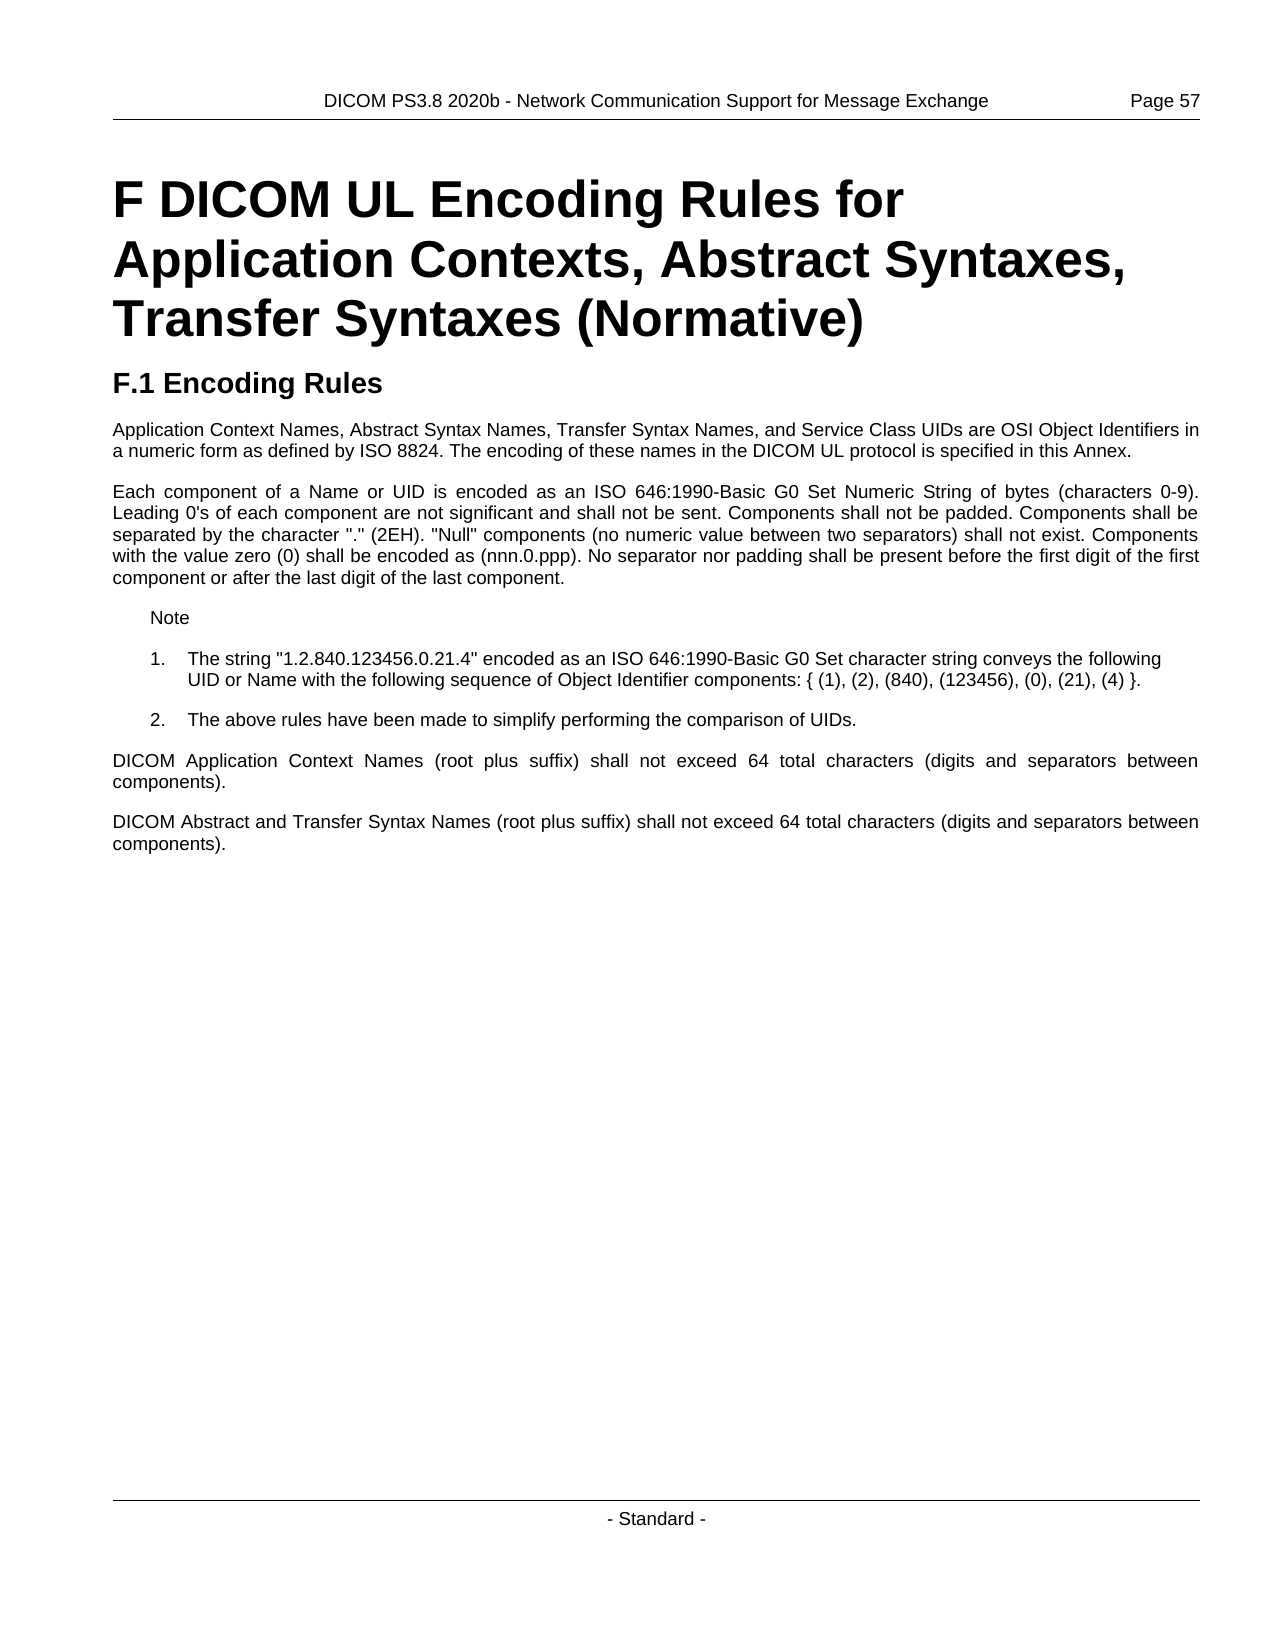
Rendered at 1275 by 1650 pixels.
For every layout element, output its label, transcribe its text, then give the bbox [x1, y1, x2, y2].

text Note [150, 607, 1162, 628]
text DICOM Abstract and Transfer Syntax Names (root plus suffix) shall not exceed 64 total characters (digits and separators between components). [112, 811, 1200, 854]
text Application Context Names, Abstract Syntax Names, Transfer Syntax Names, and Service Class UIDs are OSI Object Identifiers in a numeric form as defined by ISO 8824. The encoding of these names in the DICOM UL protocol is specified in this Annex. [112, 418, 1200, 462]
text DICOM Application Context Names (root plus suffix) shall not exceed 64 total characters (digits and separators between components). [112, 749, 1200, 793]
text Each component of a Name or UID is encoded as an ISO 646:1990-Basic G0 Set Numeric String of bytes (characters 0-9). Leading 0's of each component are not significant and shall not be sent. Components shall not be padded. Components shall be separated by the character "." (2EH). "Null" components (no numeric value between two separators) shall not exist. Components with the value zero (0) shall be encoded as (nnn.0.ppp). No separator nor padding shall be present before the first digit of the first component or after the last digit of the last component. [112, 480, 1200, 588]
text F.1 Encoding Rules [112, 366, 1200, 400]
text 1. The string "1.2.840.123456.0.21.4" encoded as an ISO 646:1990-Basic G0 Set character string conveys the following UID or Name with the following sequence of Object Identifier components: { (1), (2), (840), (123456), (0), (21), (4) }. [150, 647, 1162, 690]
text F DICOM UL Encoding Rules for Application Contexts, Abstract Syntaxes, Transfer Syntaxes (Normative) [112, 169, 1200, 347]
text 2. The above rules have been made to simplify performing the comparison of UIDs. [150, 709, 1162, 731]
